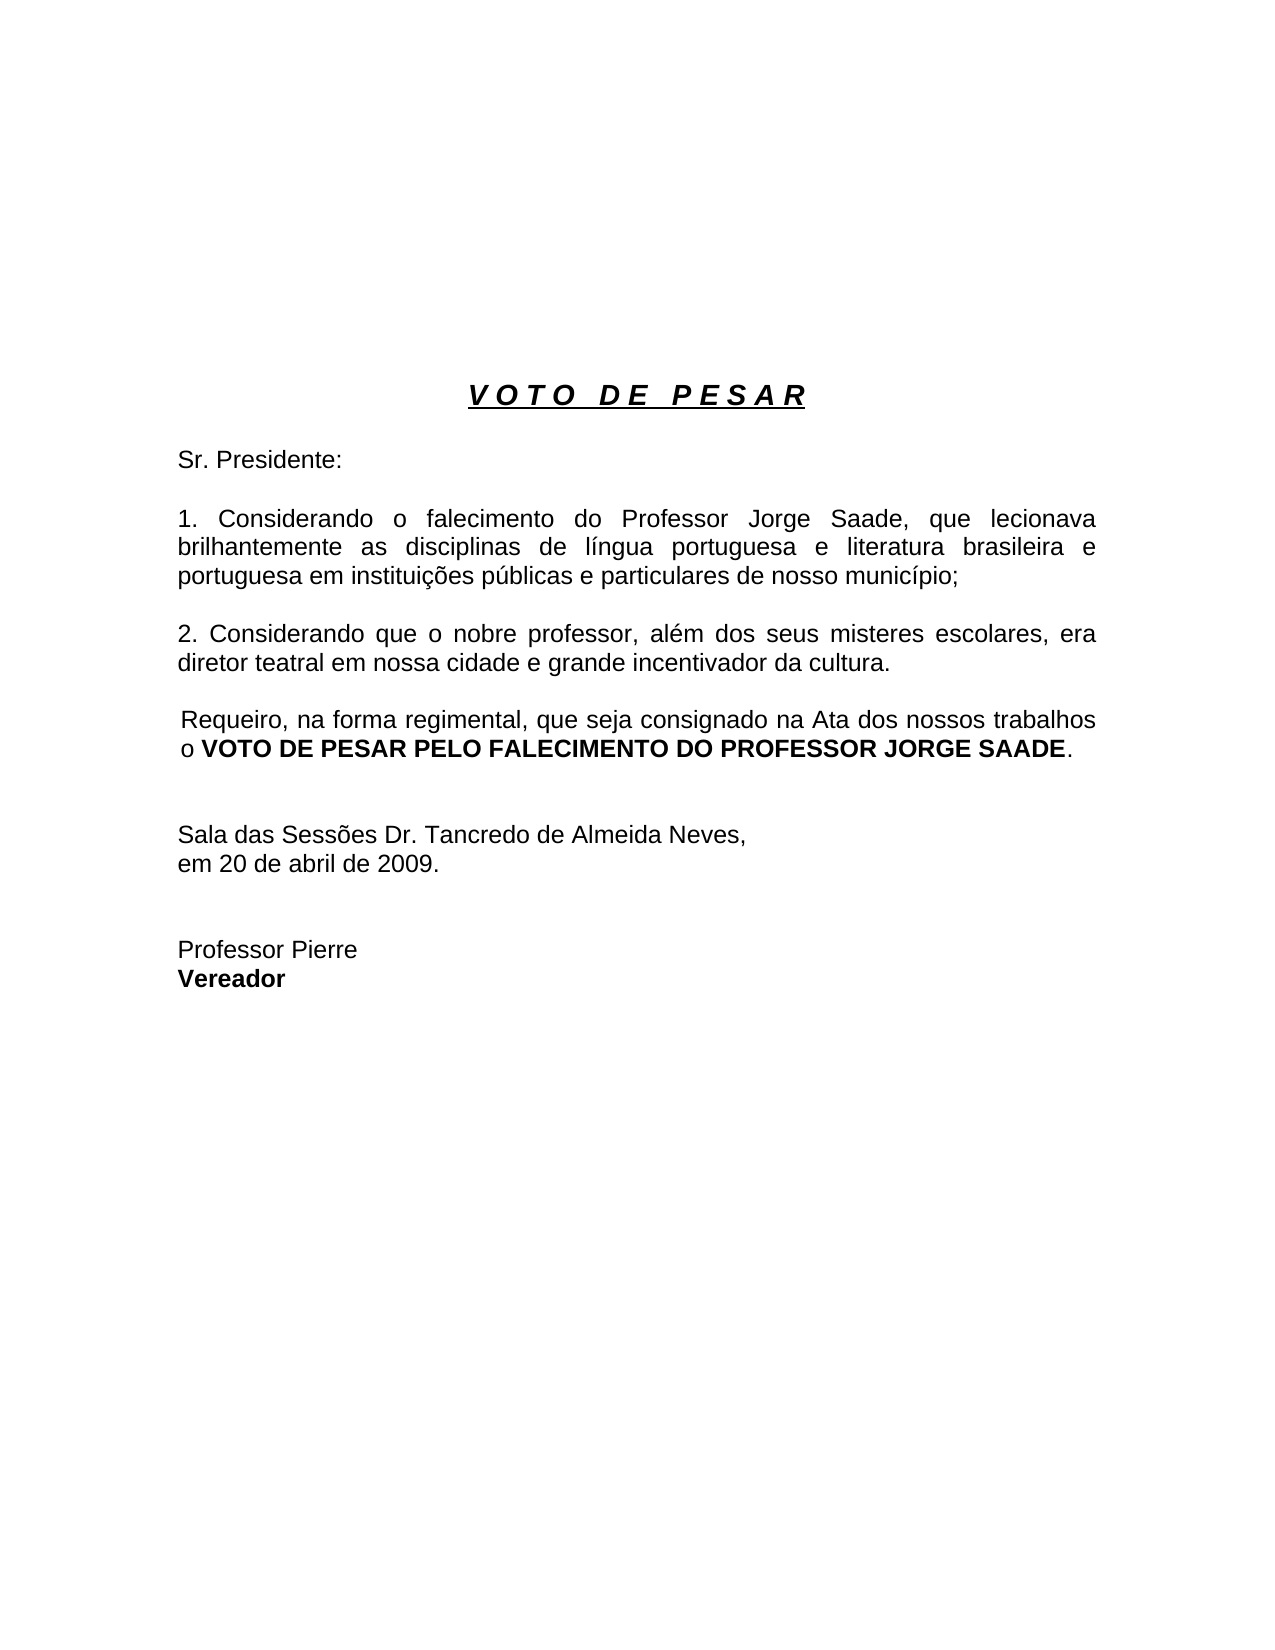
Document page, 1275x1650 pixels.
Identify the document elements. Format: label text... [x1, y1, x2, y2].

text V O T O D E P E S A R [177, 378, 1098, 412]
text Requeiro, na forma regimental, que seja consignado na Ata dos nossos trabalhos o VOTO DE PESAR PELO FALECIMENTO DO PROFESSOR JORGE SAADE. [180, 706, 1098, 763]
text Vereador [177, 964, 1098, 993]
text Sala das Sessões Dr. Tancredo de Almeida Neves, [177, 821, 1098, 849]
text Professor Pierre [177, 936, 1098, 964]
text 1. Considerando o falecimento do Professor Jorge Saade, que lecionava brilhantemente as disciplinas de língua portuguesa e literatura brasileira e portuguesa em instituições públicas e particulares de nosso município; [177, 503, 1098, 590]
text 2. Considerando que o nobre professor, além dos seus misteres escolares, era diretor teatral em nossa cidade e grande incentivador da cultura. [177, 619, 1098, 677]
text Sr. Presidente: [177, 445, 1098, 474]
text em 20 de abril de 2009. [177, 849, 1098, 878]
